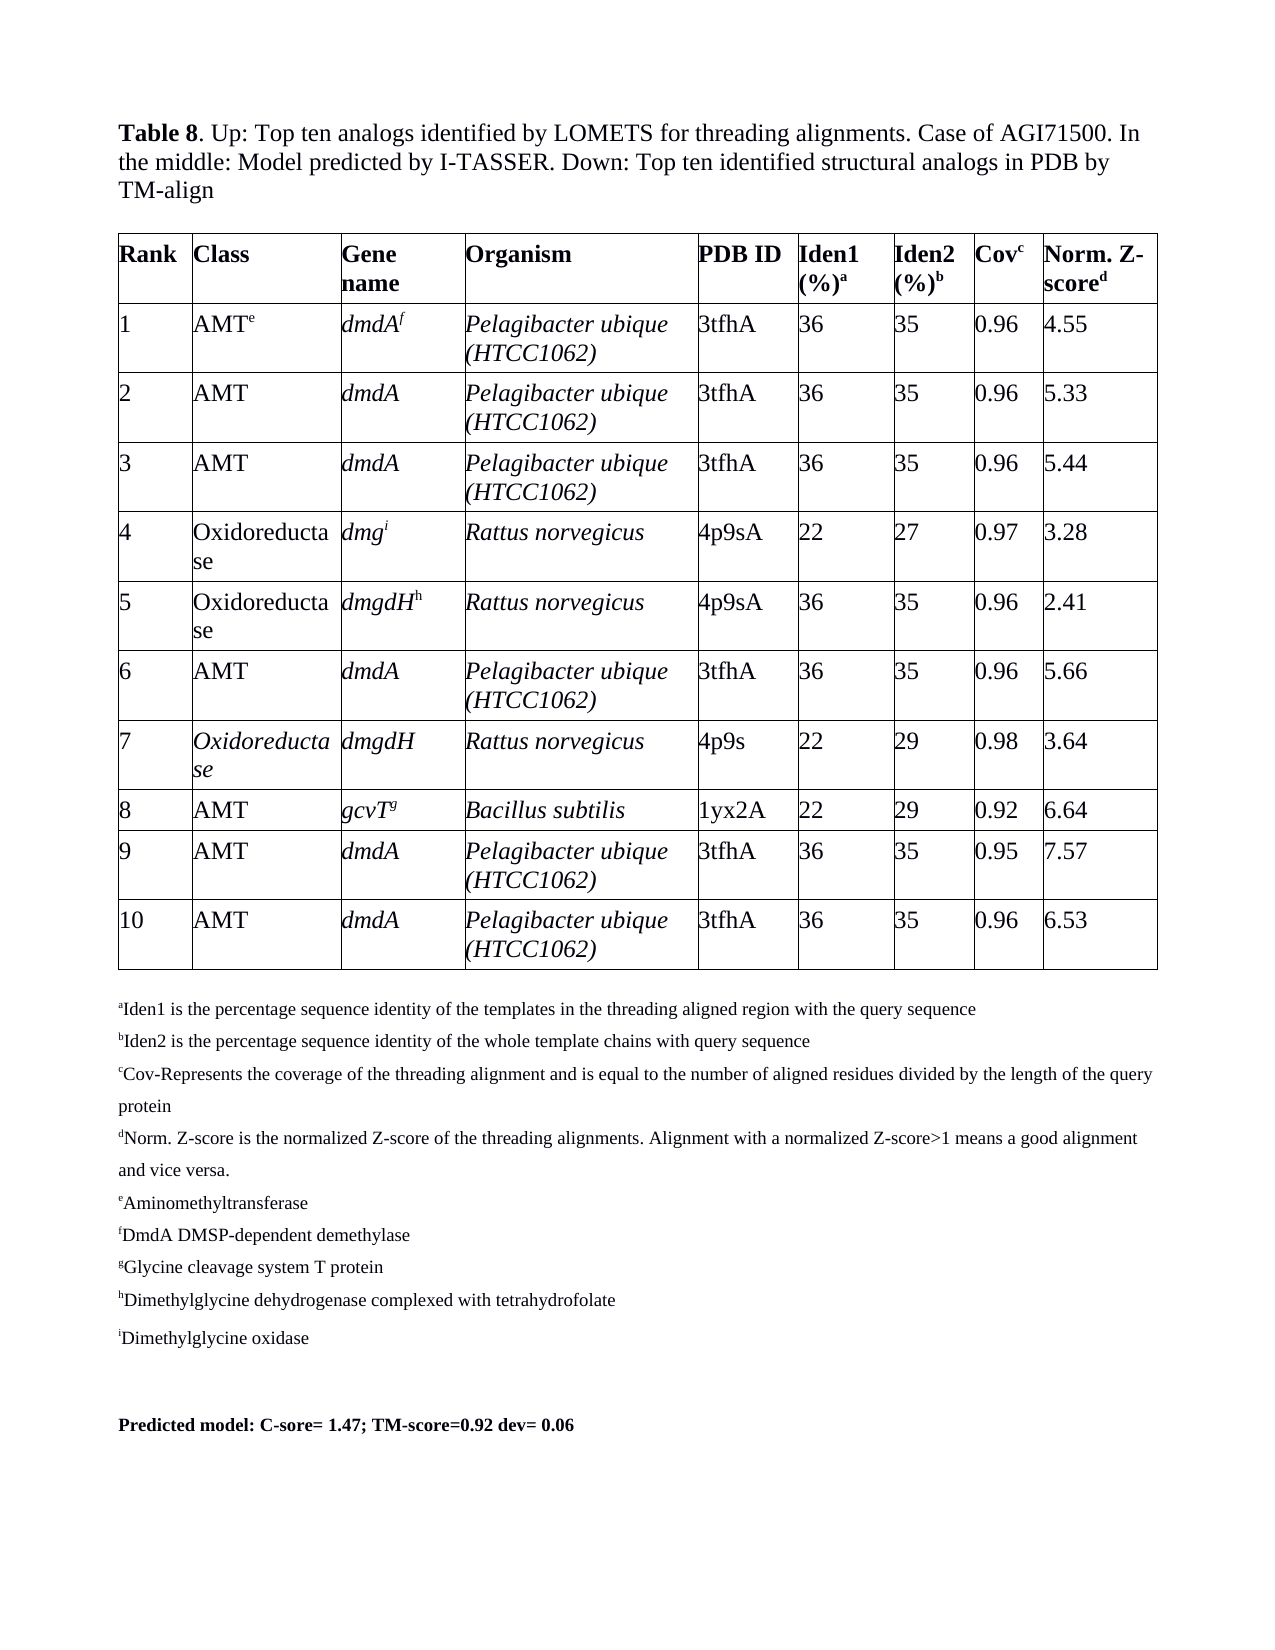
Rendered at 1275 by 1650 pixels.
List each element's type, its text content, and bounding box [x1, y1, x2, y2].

text aIden1 is the percentage sequence identity of the templates in the threading aligned region with the query sequence [118, 998, 1157, 1019]
table_cell 29 [895, 790, 974, 830]
table_cell 0.98 [975, 721, 1043, 789]
table_cell 35 [895, 373, 974, 442]
table_cell AMTe [193, 304, 341, 372]
table_header Organism [466, 234, 698, 303]
table_cell 35 [895, 831, 974, 899]
table_cell 0.97 [975, 512, 1043, 581]
table_cell 3tfhA [699, 373, 798, 442]
table_cell 7 [119, 721, 192, 789]
table_cell Oxidoreductase [193, 512, 341, 581]
table_cell 4.55 [1044, 304, 1157, 372]
table_cell 0.96 [975, 373, 1043, 442]
table_cell 3tfhA [699, 304, 798, 372]
table_cell dmgi [342, 512, 465, 581]
table_cell Oxidoreductase [193, 582, 341, 650]
table_cell Pelagibacter ubique (HTCC1062) [466, 900, 698, 969]
table_cell 6 [119, 651, 192, 719]
table_cell AMT [193, 790, 341, 830]
table_cell 5.33 [1044, 373, 1157, 442]
table_cell 0.96 [975, 443, 1043, 511]
table_cell 36 [799, 900, 894, 969]
table_cell 36 [799, 582, 894, 650]
table_cell dmdAf [342, 304, 465, 372]
table_cell Rattus norvegicus [466, 721, 698, 789]
table_cell 36 [799, 443, 894, 511]
table_cell 8 [119, 790, 192, 830]
table_header Rank [119, 234, 192, 303]
text hDimethylglycine dehydrogenase complexed with tetrahydrofolate [118, 1288, 1157, 1310]
table_cell 3.64 [1044, 721, 1157, 789]
table_cell 3.28 [1044, 512, 1157, 581]
table_cell 1yx2A [699, 790, 798, 830]
table_cell dmgdHh [342, 582, 465, 650]
table_cell 0.96 [975, 582, 1043, 650]
table_cell Pelagibacter ubique (HTCC1062) [466, 373, 698, 442]
table_cell 3tfhA [699, 900, 798, 969]
table_cell dmdA [342, 651, 465, 719]
table_header Gene name [342, 234, 465, 303]
table_cell 4p9s [699, 721, 798, 789]
table_cell 27 [895, 512, 974, 581]
table_cell 9 [119, 831, 192, 899]
table_cell 1 [119, 304, 192, 372]
table_cell 6.53 [1044, 900, 1157, 969]
text dNorm. Z-score is the normalized Z-score of the threading alignments. Alignment with a normalized Z-score>1 means a good alignment and vice versa. [118, 1127, 1157, 1181]
table_cell 0.96 [975, 304, 1043, 372]
table_cell 4p9sA [699, 512, 798, 581]
table_cell 22 [799, 721, 894, 789]
table_cell Bacillus subtilis [466, 790, 698, 830]
table_cell 35 [895, 651, 974, 719]
table_cell 0.92 [975, 790, 1043, 830]
table_cell 29 [895, 721, 974, 789]
table_header PDB ID [699, 234, 798, 303]
table_cell 0.96 [975, 651, 1043, 719]
table_cell Pelagibacter ubique (HTCC1062) [466, 304, 698, 372]
table_cell gcvTg [342, 790, 465, 830]
text cCov-Represents the coverage of the threading alignment and is equal to the number of aligned residues divided by the length of the query protein [118, 1062, 1157, 1116]
table_cell Oxidoreductase [193, 721, 341, 789]
table_cell 5.44 [1044, 443, 1157, 511]
table_cell 35 [895, 900, 974, 969]
table_cell 6.64 [1044, 790, 1157, 830]
table_header Iden1 (%)a [799, 234, 894, 303]
table_cell dmgdH [342, 721, 465, 789]
table_cell 2.41 [1044, 582, 1157, 650]
table_cell 36 [799, 651, 894, 719]
table_cell Rattus norvegicus [466, 582, 698, 650]
table_cell 0.95 [975, 831, 1043, 899]
table_cell 0.96 [975, 900, 1043, 969]
text bIden2 is the percentage sequence identity of the whole template chains with query sequence [118, 1030, 1157, 1052]
text Predicted model: C-sore= 1.47; TM-score=0.92 dev= 0.06 [118, 1414, 1157, 1436]
table_cell 5 [119, 582, 192, 650]
table_cell 36 [799, 373, 894, 442]
table_cell 22 [799, 790, 894, 830]
table_cell dmdA [342, 831, 465, 899]
table_cell 35 [895, 582, 974, 650]
table_cell AMT [193, 831, 341, 899]
table_cell dmdA [342, 443, 465, 511]
table_cell 22 [799, 512, 894, 581]
table_cell Pelagibacter ubique (HTCC1062) [466, 831, 698, 899]
table_cell 4p9sA [699, 582, 798, 650]
table_cell 2 [119, 373, 192, 442]
table_cell AMT [193, 651, 341, 719]
table_cell 36 [799, 831, 894, 899]
table_cell 7.57 [1044, 831, 1157, 899]
table_cell Pelagibacter ubique (HTCC1062) [466, 651, 698, 719]
table_cell dmdA [342, 900, 465, 969]
table_header Norm. Z-scored [1044, 234, 1157, 303]
table_cell AMT [193, 373, 341, 442]
table_header Covc [975, 234, 1043, 303]
table_cell 35 [895, 304, 974, 372]
table_cell AMT [193, 443, 341, 511]
table_cell Pelagibacter ubique (HTCC1062) [466, 443, 698, 511]
table_header Class [193, 234, 341, 303]
table_cell 4 [119, 512, 192, 581]
table_cell Rattus norvegicus [466, 512, 698, 581]
table_cell 35 [895, 443, 974, 511]
table_cell 3 [119, 443, 192, 511]
text eAminomethyltransferase [118, 1192, 1157, 1213]
text fDmdA DMSP-dependent demethylase [118, 1224, 1157, 1246]
table_cell dmdA [342, 373, 465, 442]
table_cell 5.66 [1044, 651, 1157, 719]
table_cell 10 [119, 900, 192, 969]
text gGlycine cleavage system T protein [118, 1256, 1157, 1278]
table_cell 3tfhA [699, 651, 798, 719]
table_cell AMT [193, 900, 341, 969]
table_cell 36 [799, 304, 894, 372]
table_cell 3tfhA [699, 831, 798, 899]
table_header Iden2 (%)b [895, 234, 974, 303]
table_cell 3tfhA [699, 443, 798, 511]
text Table 8. Up: Top ten analogs identified by LOMETS for threading alignments. Case of AGI71500. In the middle: Model predicted by I-TASSER. Down: Top ten identified structural analogs in PDB by TM-align [118, 118, 1157, 204]
text iDimethylglycine oxidase [118, 1327, 1157, 1348]
